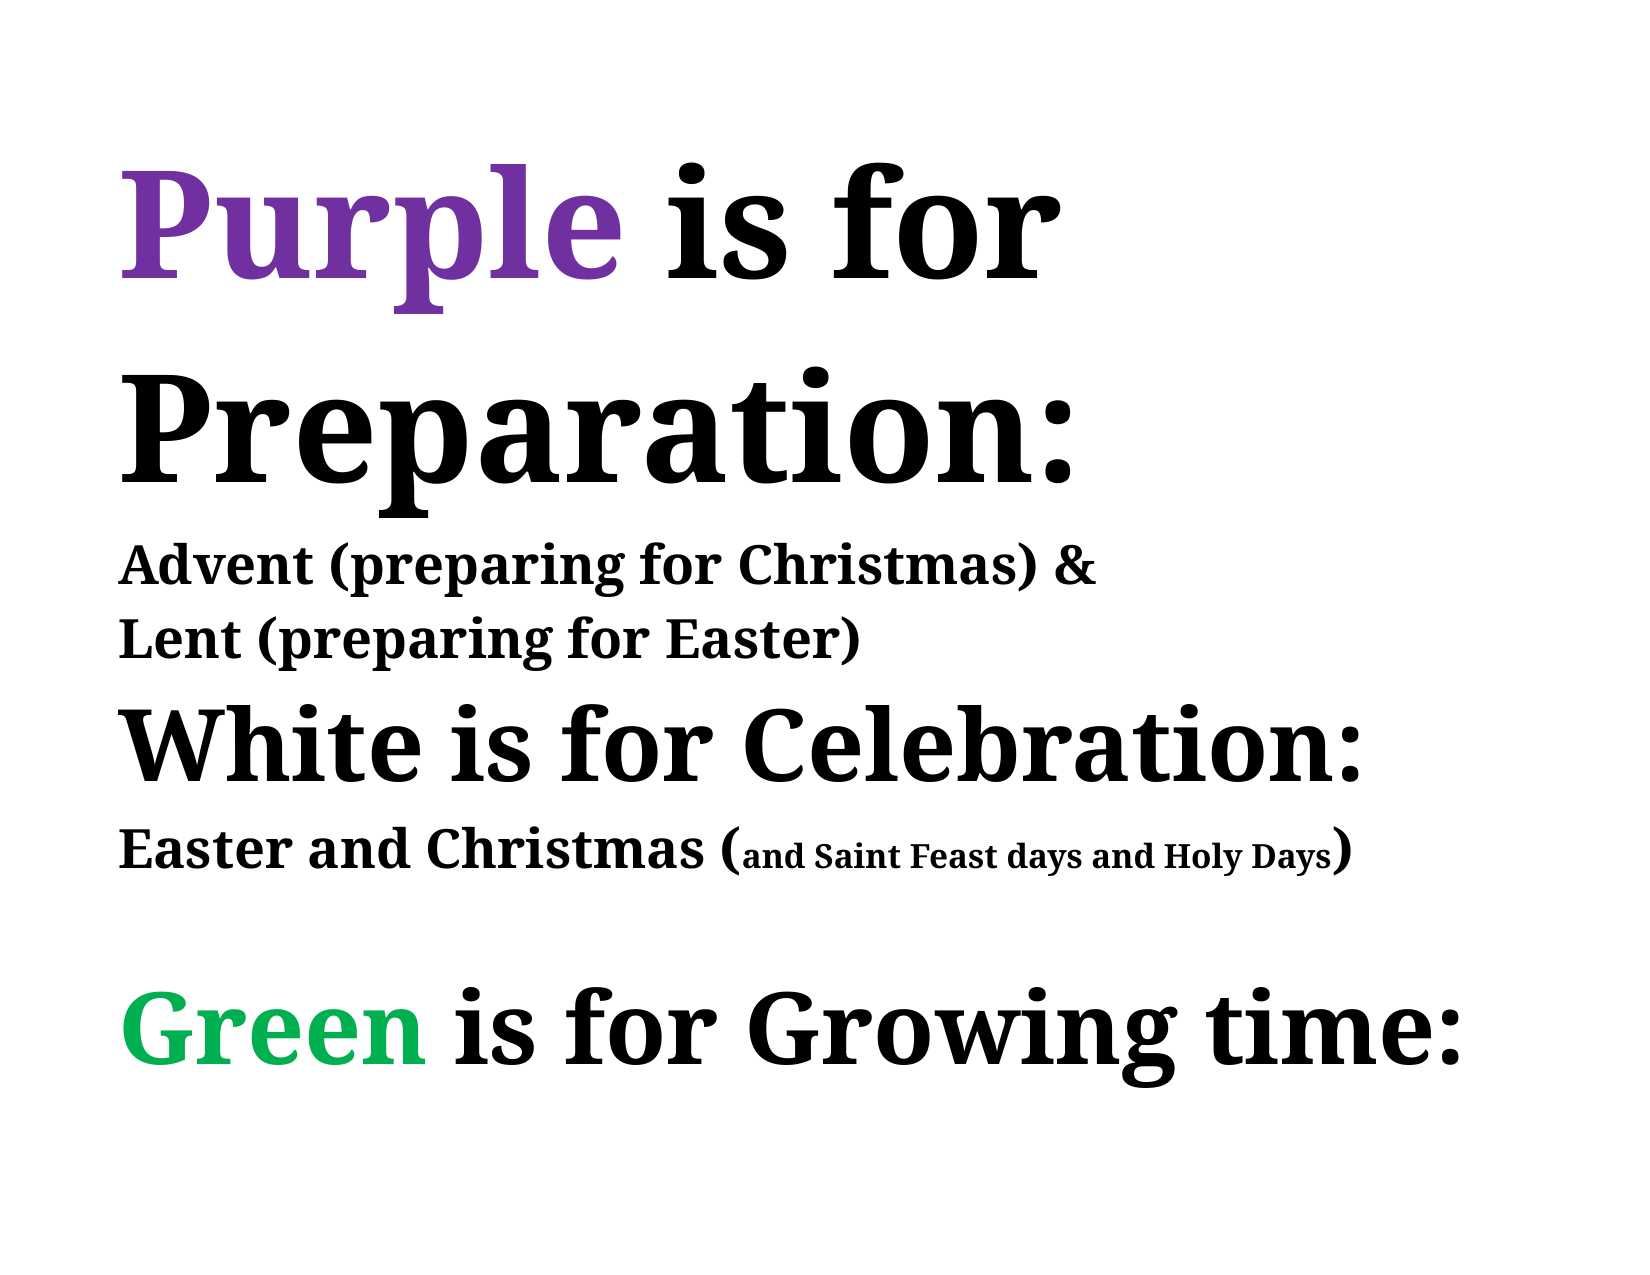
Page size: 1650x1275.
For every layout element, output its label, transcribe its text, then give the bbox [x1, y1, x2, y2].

text White is for Celebration: [118, 674, 1532, 810]
text Advent (preparing for Christmas) & [118, 527, 1532, 600]
text Purple is for Preparation: [118, 118, 1532, 527]
text Green is for Growing time: [118, 958, 1532, 1094]
text Lent (preparing for Easter) [118, 600, 1532, 674]
text Easter and Christmas (and Saint Feast days and Holy Days) [118, 810, 1532, 884]
